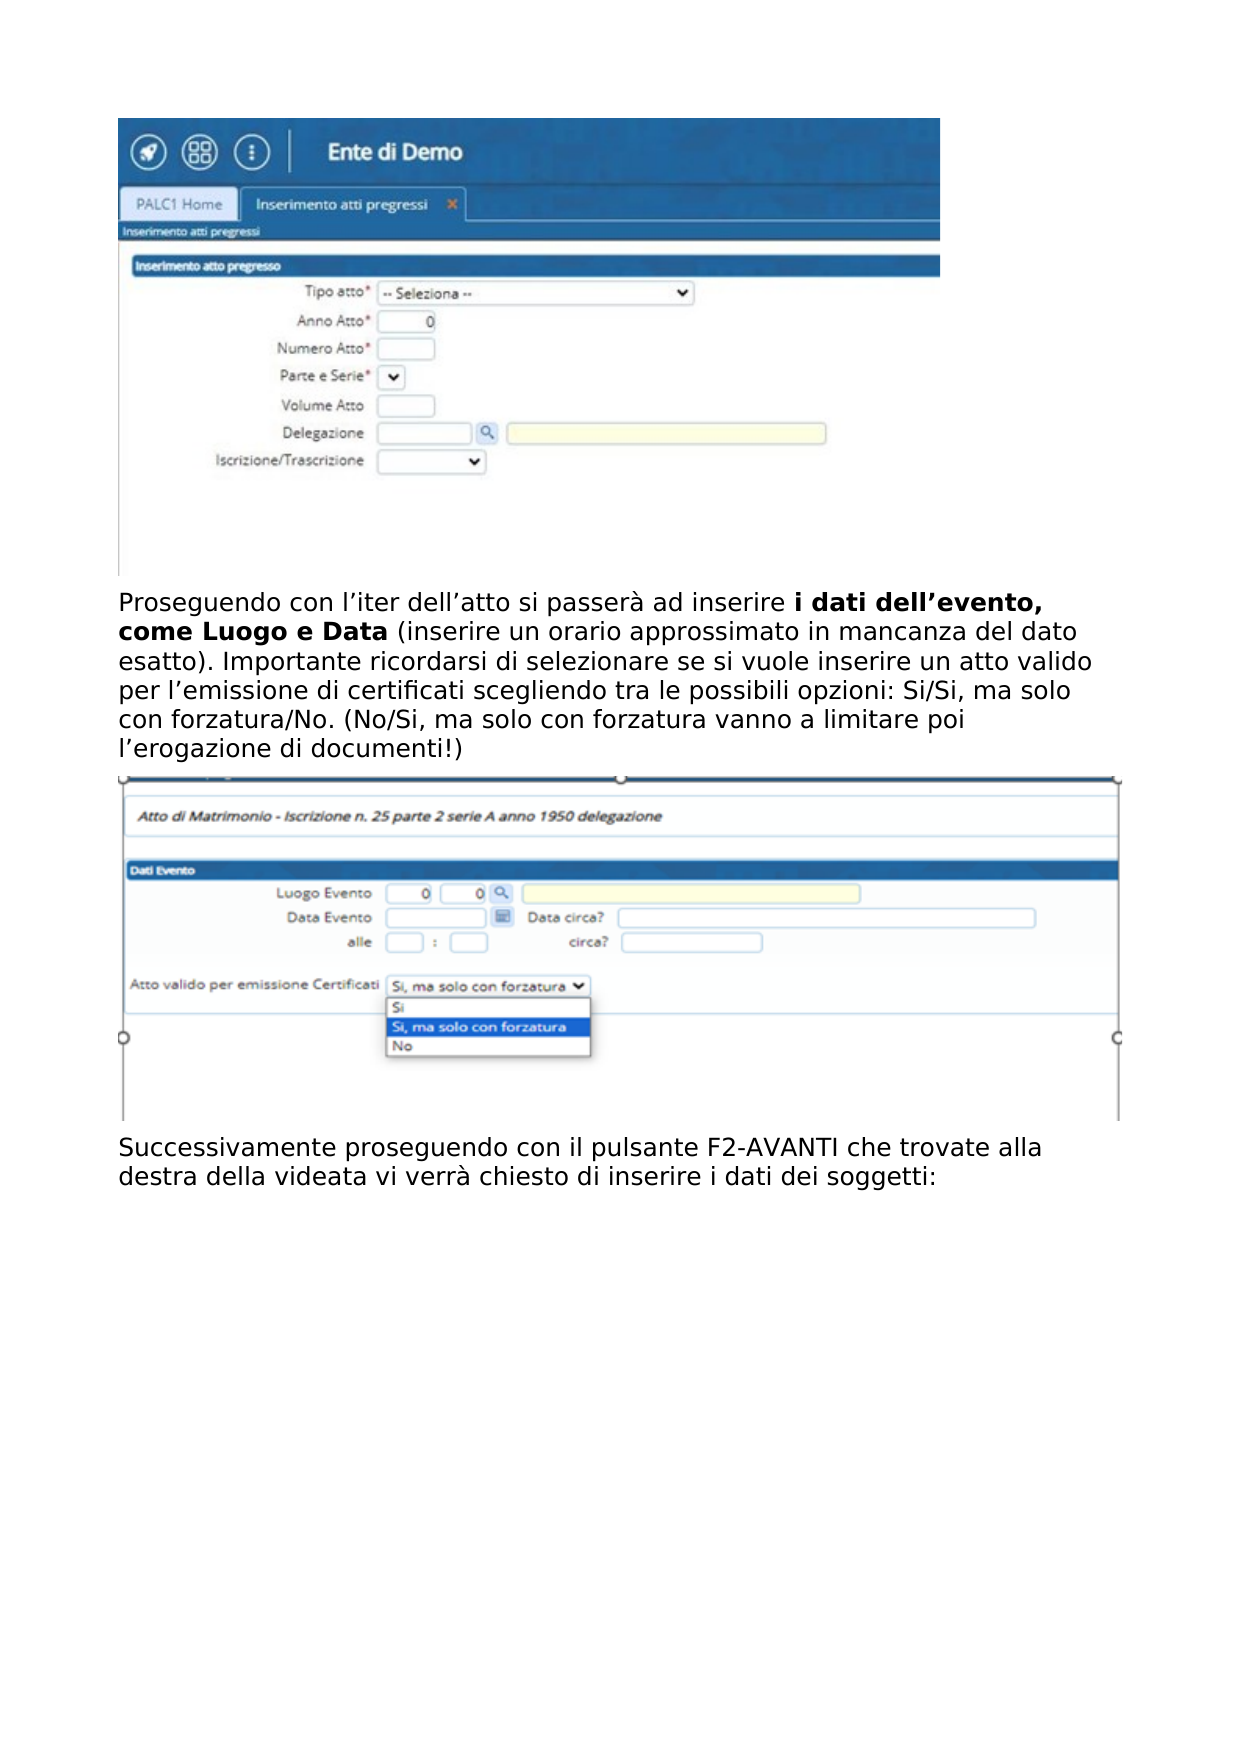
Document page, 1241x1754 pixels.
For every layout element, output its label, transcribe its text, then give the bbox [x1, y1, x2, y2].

picture [118, 776, 1123, 1121]
text Proseguendo con l’iter dell’atto si passerà ad inserire i dati dell’evento, come Luogo e Data (inserire un orario approssimato in mancanza del dato esatto). Importante ricordarsi di selezionare se si vuole inserire un atto valido per l’emissione di certificati scegliendo tra le possibili opzioni: Si/Si, ma solo con forzatura/No. (No/Si, ma solo con forzatura vanno a limitare poi l’erogazione di documenti!) [118, 588, 1122, 763]
picture [118, 118, 940, 576]
text Successivamente proseguendo con il pulsante F2-AVANTI che trovate alla destra della videata vi verrà chiesto di inserire i dati dei soggetti: [118, 1133, 1122, 1192]
